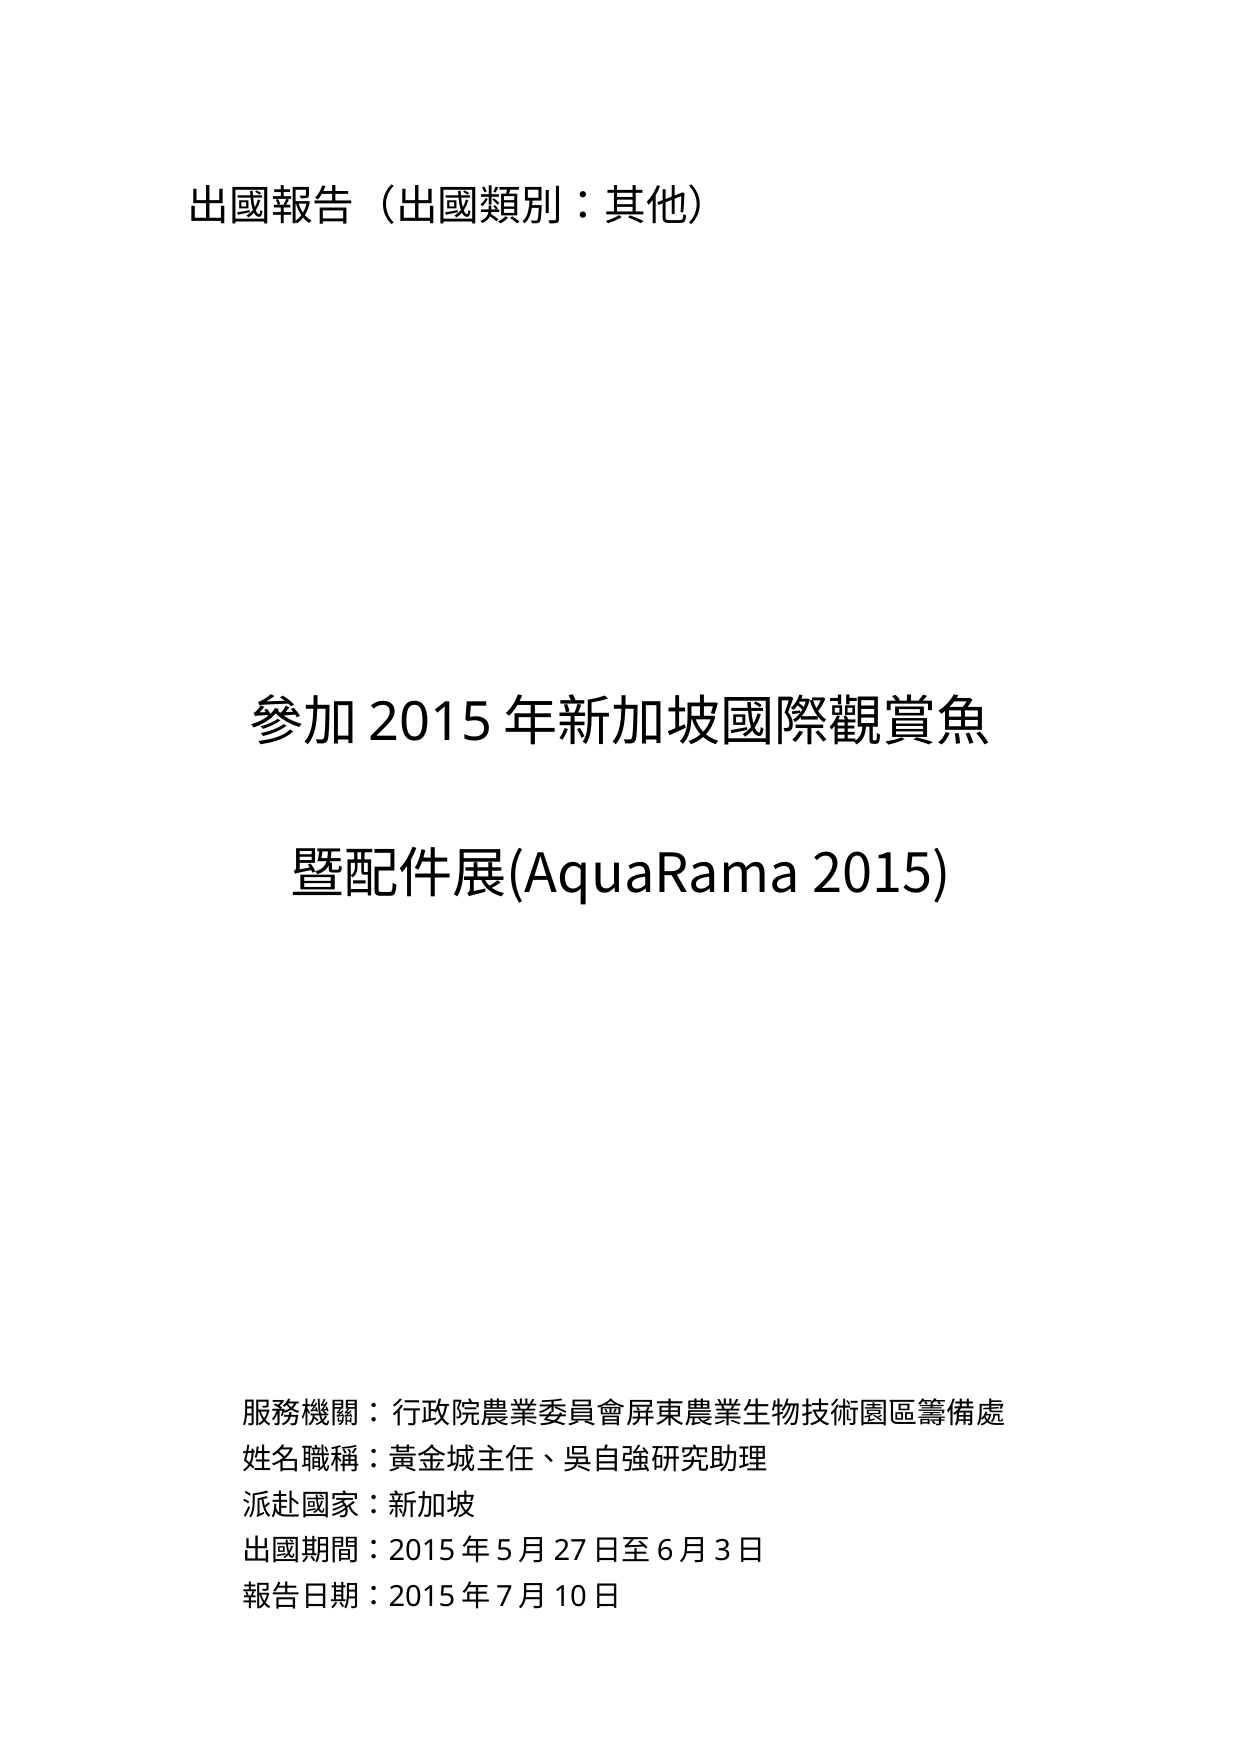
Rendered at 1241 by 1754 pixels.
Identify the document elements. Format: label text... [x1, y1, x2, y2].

text 報告日期：2015年7月10日 [242, 1570, 1008, 1616]
text 暨配件展(AquaRama 2015) [187, 813, 1053, 925]
text 出國期間：2015年5月27日至6月3日 [242, 1524, 1008, 1570]
text 出國報告（出國類別：其他） [187, 164, 1053, 239]
text 派赴國家：新加坡 [242, 1478, 1008, 1524]
text 參加2015年新加坡國際觀賞魚 [187, 661, 1053, 774]
text 姓名職稱：黃金城主任、吳自強研究助理 [242, 1432, 1008, 1478]
text 服務機關： 行政院農業委員會屏東農業生物技術園區籌備處 [242, 1387, 1008, 1432]
